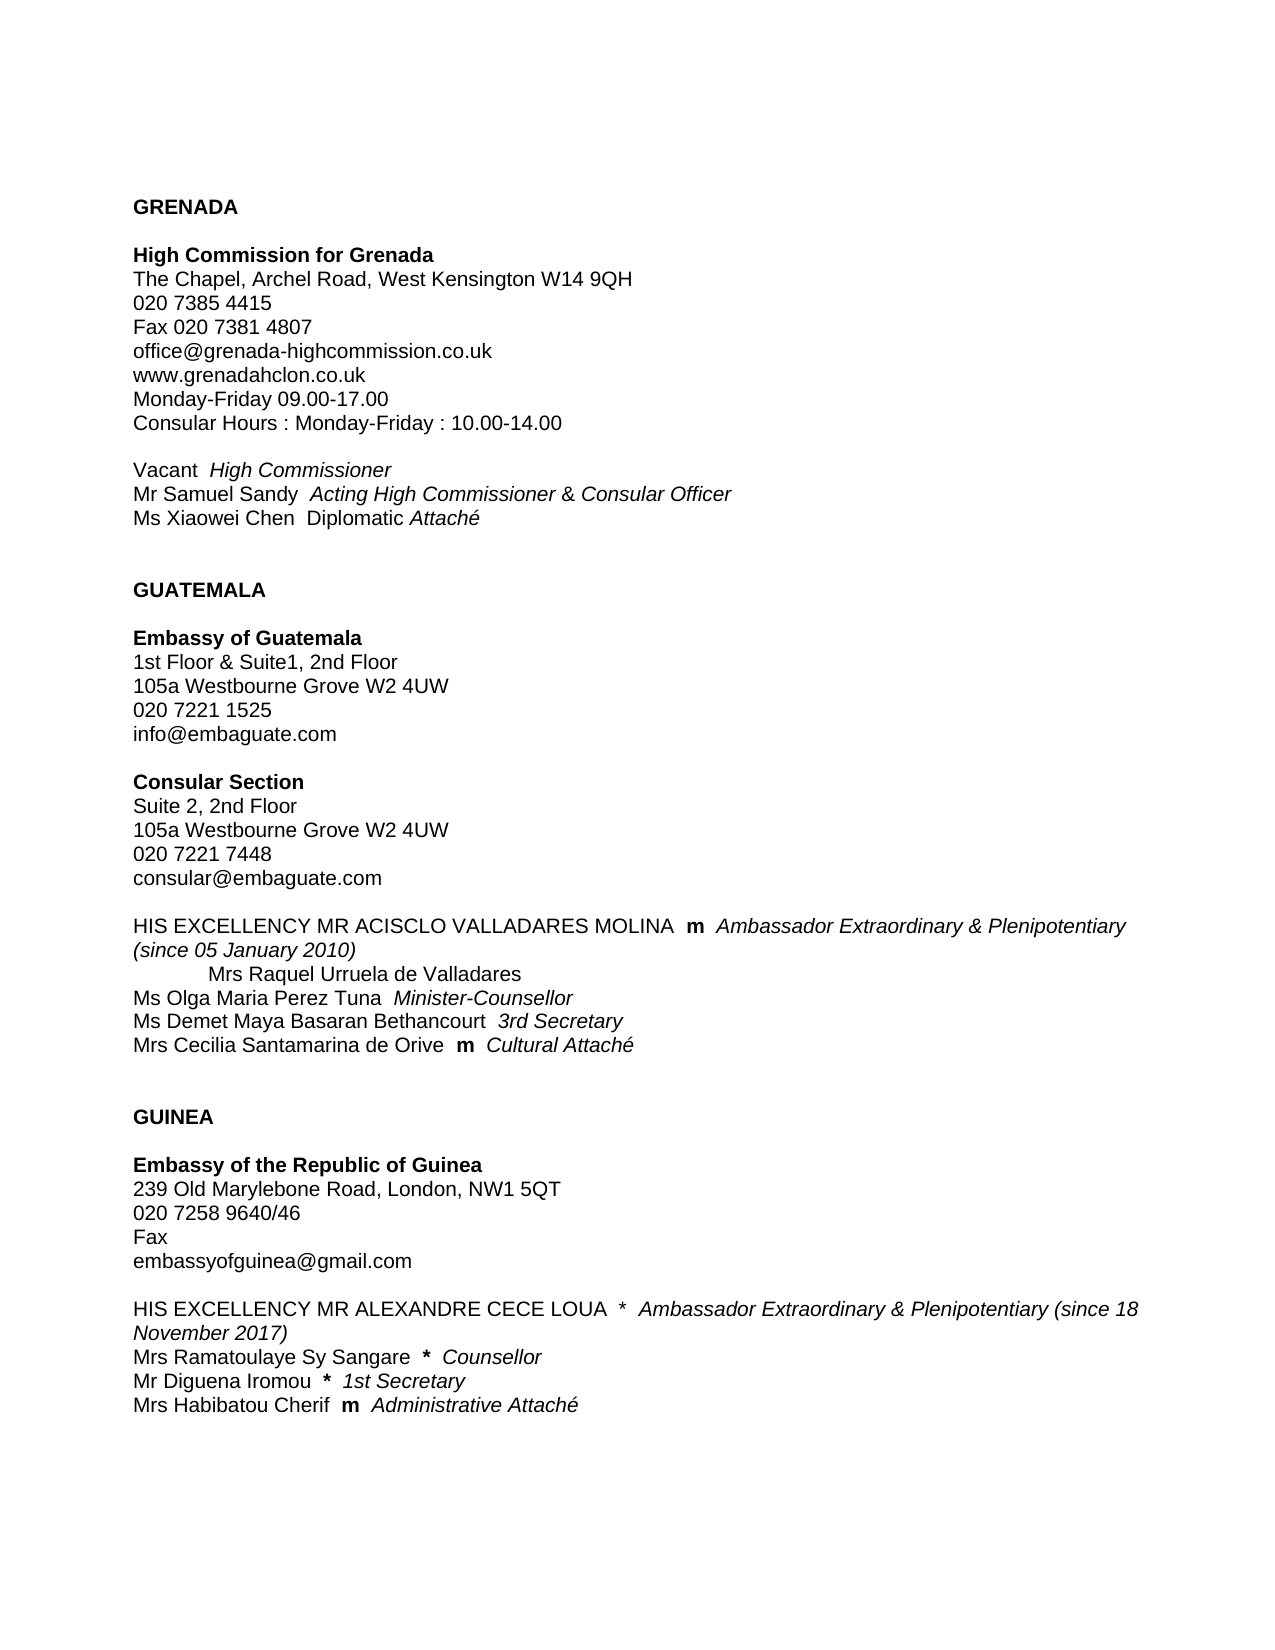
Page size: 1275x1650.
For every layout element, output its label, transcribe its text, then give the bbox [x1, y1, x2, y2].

text office@grenada-highcommission.co.uk [133, 338, 1181, 362]
text 105a Westbourne Grove W2 4UW [133, 818, 1181, 842]
text 020 7385 4415 [133, 291, 1181, 314]
text 020 7221 1525 [133, 698, 1181, 722]
text Ms Xiaowei Chen Diplomatic Attaché [133, 506, 1181, 530]
text Vacant High Commissioner [133, 458, 1181, 482]
text Ms Demet Maya Basaran Bethancourt 3rd Secretary [133, 1009, 1181, 1033]
text info@embaguate.com [133, 722, 1181, 746]
text Monday-Friday 09.00-17.00 [133, 386, 1181, 410]
text Mrs Cecilia Santamarina de Orive m Cultural Attaché [133, 1033, 1181, 1057]
text Suite 2, 2nd Floor [133, 794, 1181, 818]
text embassyofguinea@gmail.com [133, 1249, 1181, 1273]
text GUATEMALA [133, 578, 1181, 602]
text Mrs Ramatoulaye Sy Sangare * Counsellor [133, 1345, 1181, 1369]
text High Commission for Grenada [133, 243, 1181, 267]
text Fax [133, 1225, 1181, 1249]
text Mr Diguena Iromou * 1st Secretary [133, 1369, 1181, 1393]
text 020 7258 9640/46 [133, 1201, 1181, 1225]
text HIS EXCELLENCY MR ACISCLO VALLADARES MOLINA m Ambassador Extraordinary & Plenipotentiary (since 05 January 2010) [133, 913, 1181, 961]
text Embassy of Guatemala [133, 626, 1181, 650]
text 1st Floor & Suite1, 2nd Floor [133, 650, 1181, 674]
text www.grenadahclon.co.uk [133, 362, 1181, 386]
text Fax 020 7381 4807 [133, 314, 1181, 338]
text Mrs Raquel Urruela de Valladares [133, 961, 1181, 985]
text Embassy of the Republic of Guinea [133, 1153, 1181, 1177]
text 105a Westbourne Grove W2 4UW [133, 674, 1181, 698]
text HIS EXCELLENCY MR ALEXANDRE CECE LOUA * Ambassador Extraordinary & Plenipotentiary (since 18 November 2017) [133, 1297, 1181, 1345]
text Mr Samuel Sandy Acting High Commissioner & Consular Officer [133, 482, 1181, 506]
text 239 Old Marylebone Road, London, NW1 5QT [133, 1177, 1181, 1201]
text Mrs Habibatou Cherif m Administrative Attaché [133, 1393, 1181, 1417]
text consular@embaguate.com [133, 866, 1181, 889]
text Ms Olga Maria Perez Tuna Minister-Counsellor [133, 985, 1181, 1009]
text GUINEA [133, 1105, 1181, 1129]
text Consular Section [133, 770, 1181, 794]
text Consular Hours : Monday-Friday : 10.00-14.00 [133, 410, 1181, 434]
text GRENADA [133, 195, 1181, 219]
text The Chapel, Archel Road, West Kensington W14 9QH [133, 267, 1181, 291]
text 020 7221 7448 [133, 842, 1181, 866]
